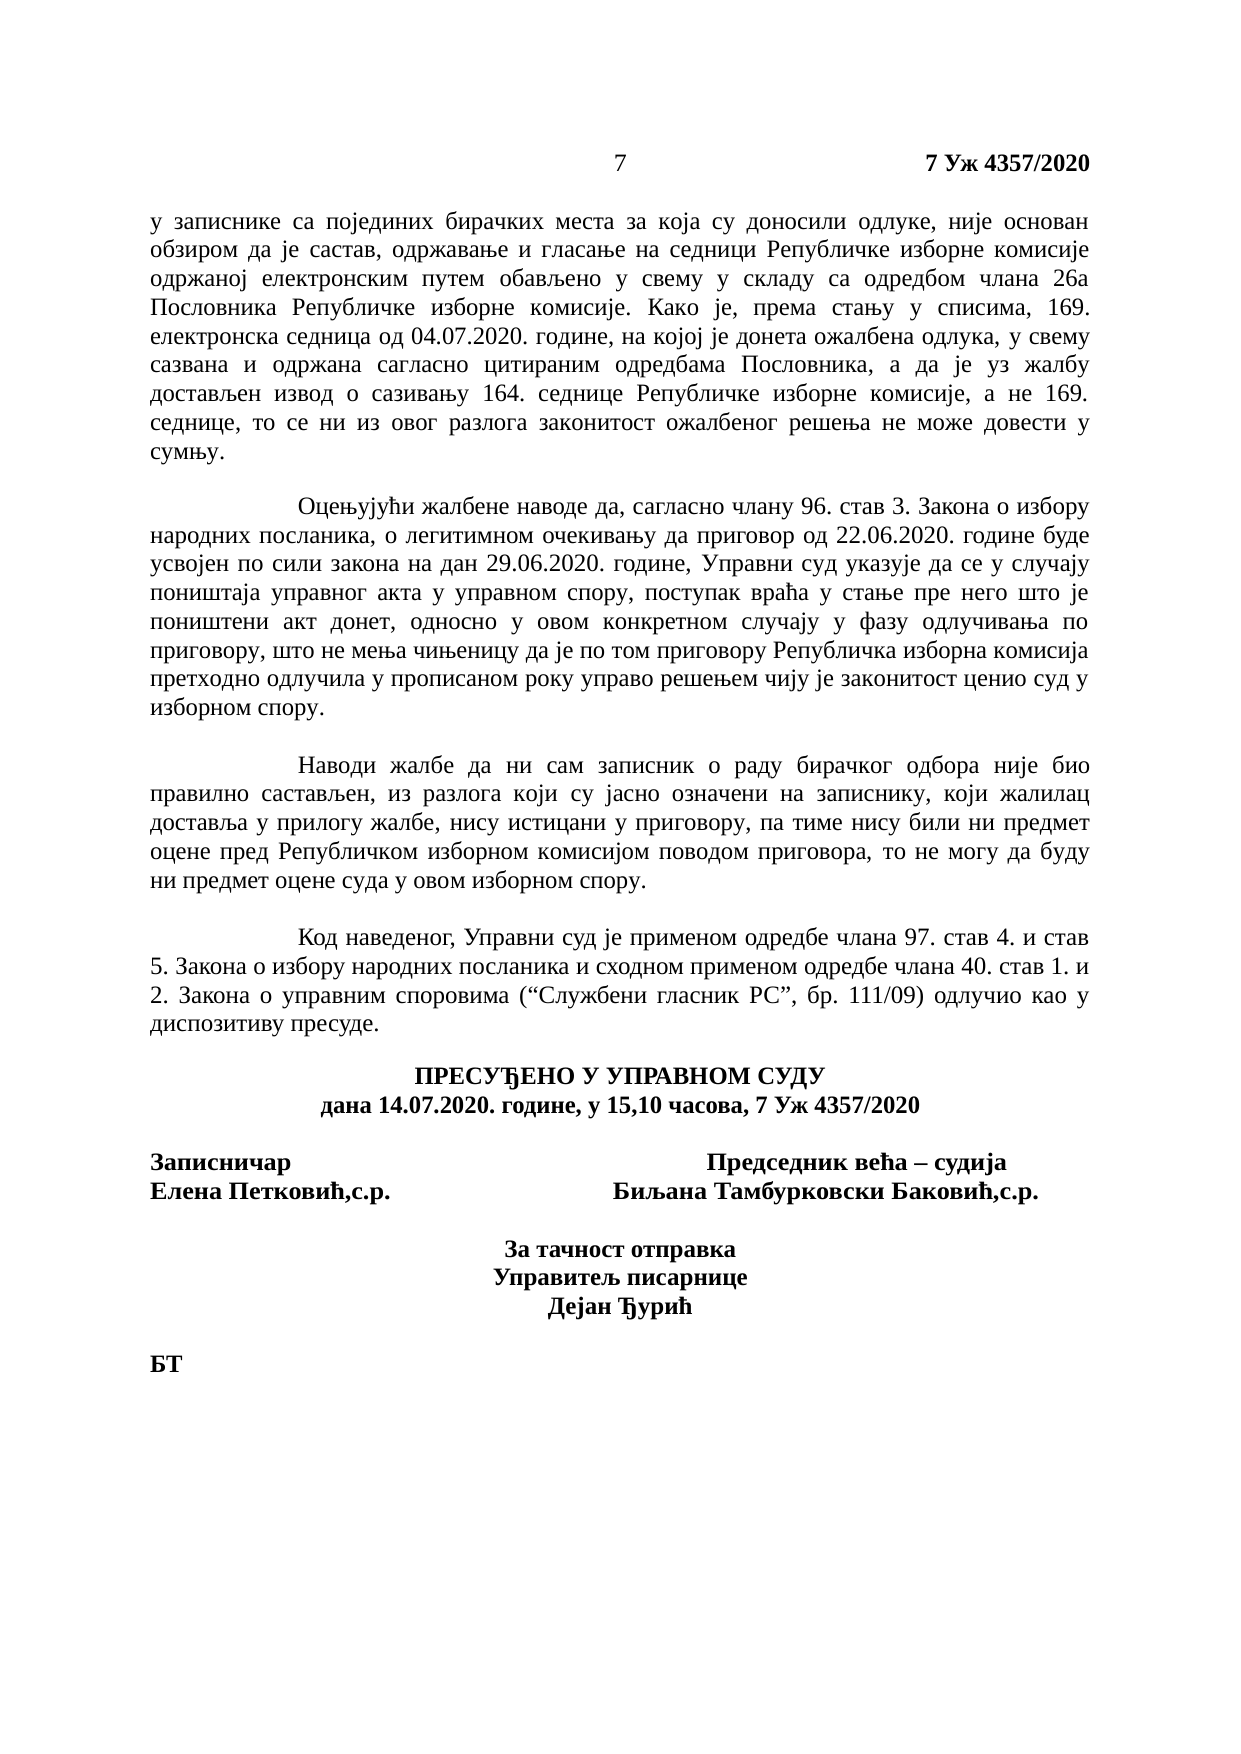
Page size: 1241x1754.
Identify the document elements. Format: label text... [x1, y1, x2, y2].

text БТ [150, 1349, 1090, 1377]
text дана 14.07.2020. године, у 15,10 часова, 7 Уж 4357/2020 [150, 1090, 1090, 1119]
text За тачност отправка [150, 1234, 1090, 1262]
text ПРЕСУЂЕНО У УПРАВНОМ СУДУ [150, 1061, 1090, 1090]
text Елена Петковић,с.р. Биљана Тамбурковски Баковић,с.р. [150, 1176, 1090, 1205]
text Оцењујући жалбене наводе да, сагласно члану 96. став 3. Закона о избору народних посланика, о легитимном очекивању да приговор од 22.06.2020. године буде усвојен по сили закона на дан 29.06.2020. године, Управни суд указује да се у случају поништаја управног акта у управном спору, поступак враћа у стање пре него што је поништени акт донет, односно у овом конкретном случају у фазу одлучивања по приговору, што не мења чињеницу да је по том приговору Републичка изборна комисија претходно одлучила у прописаном року управо решењем чију је законитост ценио суд у изборном спору. [150, 491, 1090, 721]
text Дејан Ђурић [150, 1291, 1090, 1320]
text Код наведеног, Управни суд је применом одредбе члана 97. став 4. и став 5. Закона о избору народних посланика и сходном применом одредбе члана 40. став 1. и 2. Закона о управним споровима (“Службени гласник РС”, бр. 111/09) одлучио као у диспозитиву пресуде. [150, 922, 1090, 1037]
text у записнике са појединих бирачких места за која су доносили одлуке, није основан обзиром да је састав, одржавање и гласање на седници Републичке изборне комисије одржаној електронским путем обављено у свему у складу са одредбом члана 26а Пословника Републичке изборне комисије. Како је, према стању у списима, 169. електронска седница од 04.07.2020. године, на којој је донета ожалбена одлука, у свему сазвана и одржана сагласно цитираним одредбама Пословника, а да је уз жалбу достављен извод о сазивању 164. седнице Републичке изборне комисије, а не 169. седнице, то се ни из овог разлога законитост ожалбеног решења не може довести у сумњу. [150, 206, 1090, 464]
text Записничар Председник већа – судија [150, 1147, 1090, 1176]
text Управитељ писарнице [150, 1262, 1090, 1291]
text Наводи жалбе да ни сам записник о раду бирачког одбора није био правилно састављен, из разлога који су јасно означени на записнику, који жалилац доставља у прилогу жалбе, нису истицани у приговору, па тиме нису били ни предмет оцене пред Републичком изборном комисијом поводом приговора, то не могу да буду ни предмет оцене суда у овом изборном спору. [150, 750, 1090, 893]
